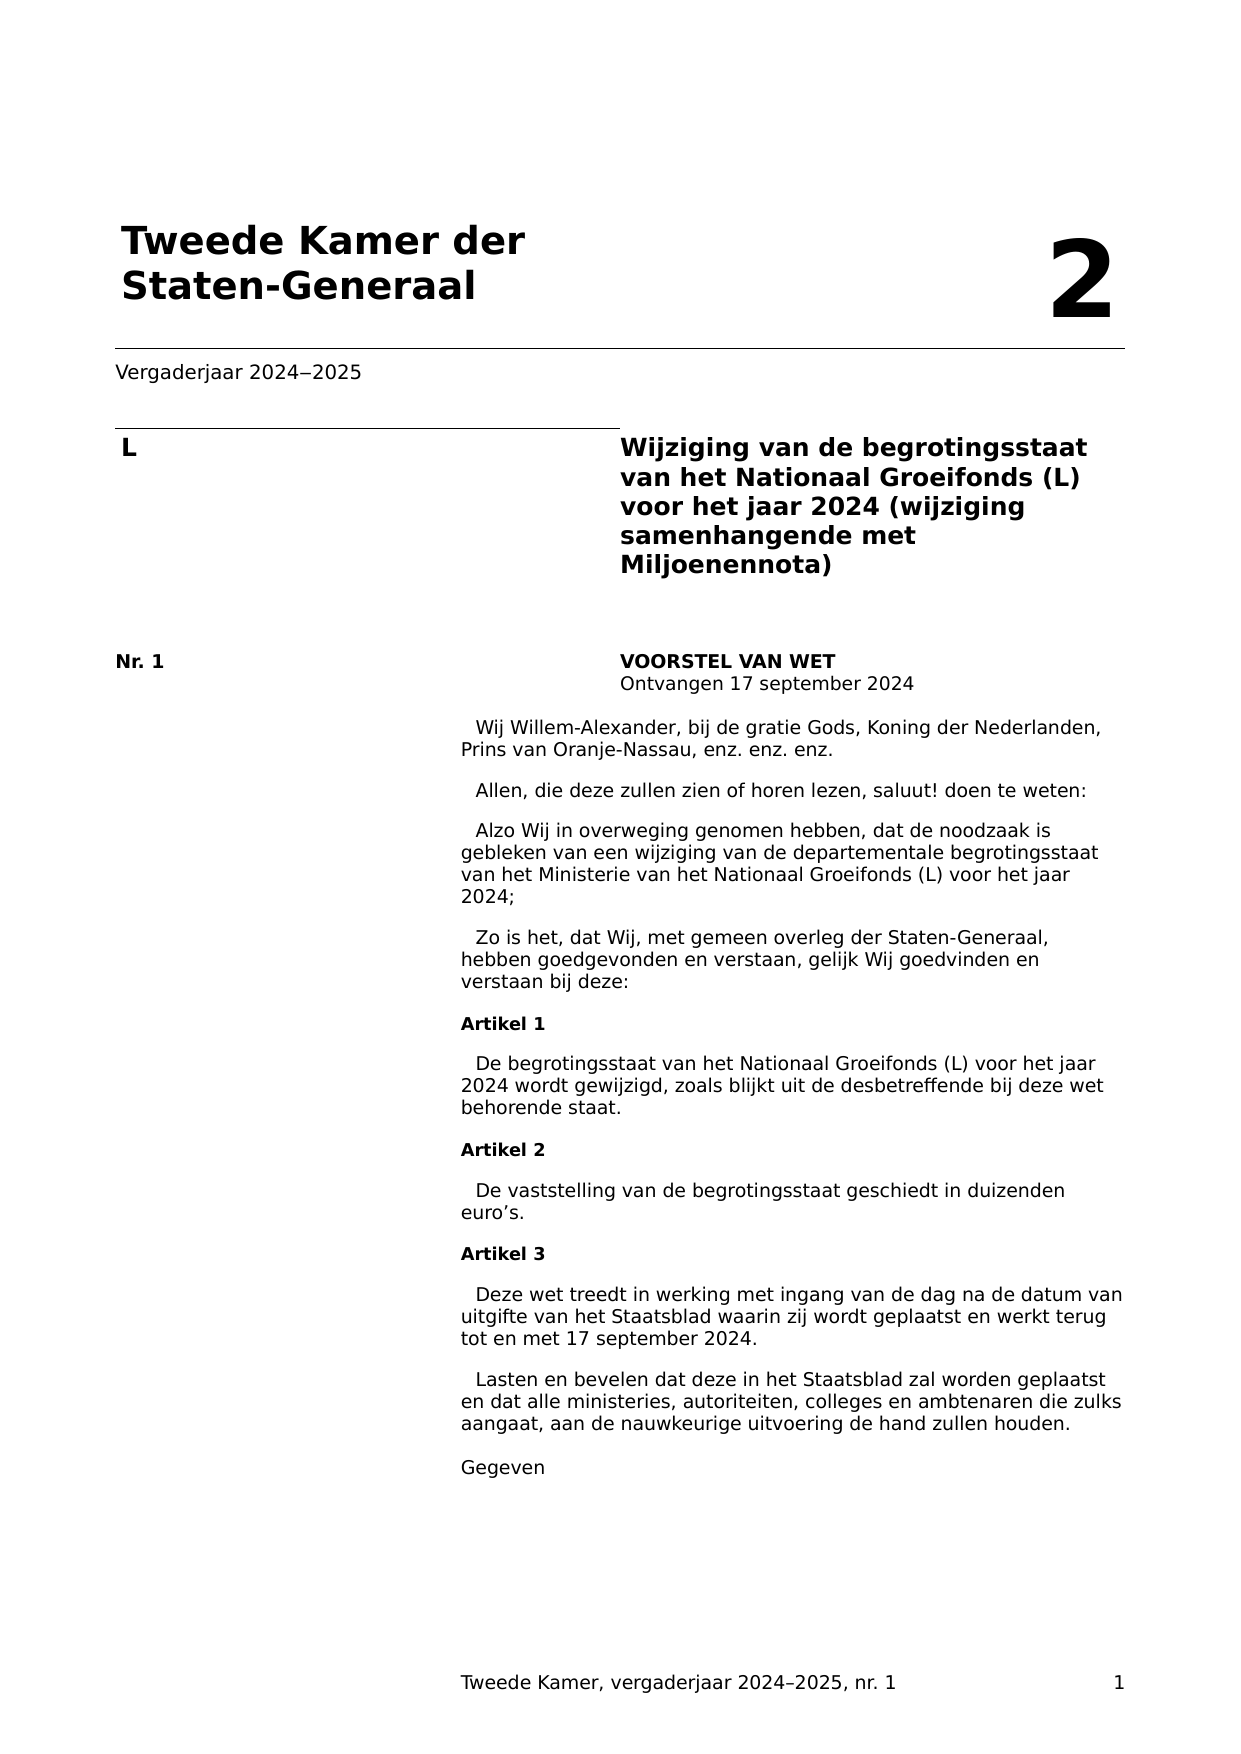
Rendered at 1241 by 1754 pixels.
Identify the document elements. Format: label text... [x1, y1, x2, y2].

table_header 2 [620, 213, 1125, 348]
text De vaststelling van de begrotingsstaat geschiedt in duizenden euro’s. [461, 1180, 1125, 1224]
table_header Nr. 1 [115, 651, 620, 717]
title Artikel 3 [461, 1242, 1125, 1265]
table_header Voorstel van Wet Ontvangen 17 september 2024 [620, 651, 1125, 717]
text Alzo Wij in overweging genomen hebben, dat de noodzaak is gebleken van een wijziging van de departementale begrotingsstaat van het Ministerie van het Nationaal Groeifonds (L) voor het jaar 2024; [461, 820, 1125, 908]
title Artikel 2 [461, 1138, 1125, 1161]
title Artikel 1 [461, 1012, 1125, 1034]
text Zo is het, dat Wij, met gemeen overleg der Staten-Generaal, hebben goedgevonden en verstaan, gelijk Wij goedvinden en verstaan bij deze: [461, 927, 1125, 993]
text Allen, die deze zullen zien of horen lezen, saluut! doen te weten: [461, 779, 1125, 802]
text Lasten en bevelen dat deze in het Staatsblad zal worden geplaatst en dat alle ministeries, autoriteiten, colleges en ambtenaren die zulks aangaat, aan de nauwkeurige uitvoering de hand zullen houden. [461, 1369, 1125, 1435]
text De begrotingsstaat van het Nationaal Groeifonds (L) voor het jaar 2024 wordt gewijzigd, zoals blijkt uit de desbetreffende bij deze wet behorende staat. [461, 1053, 1125, 1119]
text Deze wet treedt in werking met ingang van de dag na de datum van uitgifte van het Staatsblad waarin zij wordt geplaatst en werkt terug tot en met 17 september 2024. [461, 1284, 1125, 1350]
table_header L [115, 429, 620, 585]
text Gegeven [461, 1457, 1125, 1479]
table_header Tweede Kamer der Staten-Generaal [115, 213, 620, 348]
table_header Wijziging van de begrotingsstaat van het Nationaal Groeifonds (L) voor het jaar 2024 (wijziging samenhangende met Miljoenennota) [620, 428, 1125, 585]
table_cell Vergaderjaar 2024‒2025 [115, 349, 1125, 384]
text Wij Willem-Alexander, bij de gratie Gods, Koning der Nederlanden, Prins van Oranje-Nassau, enz. enz. enz. [461, 717, 1125, 761]
